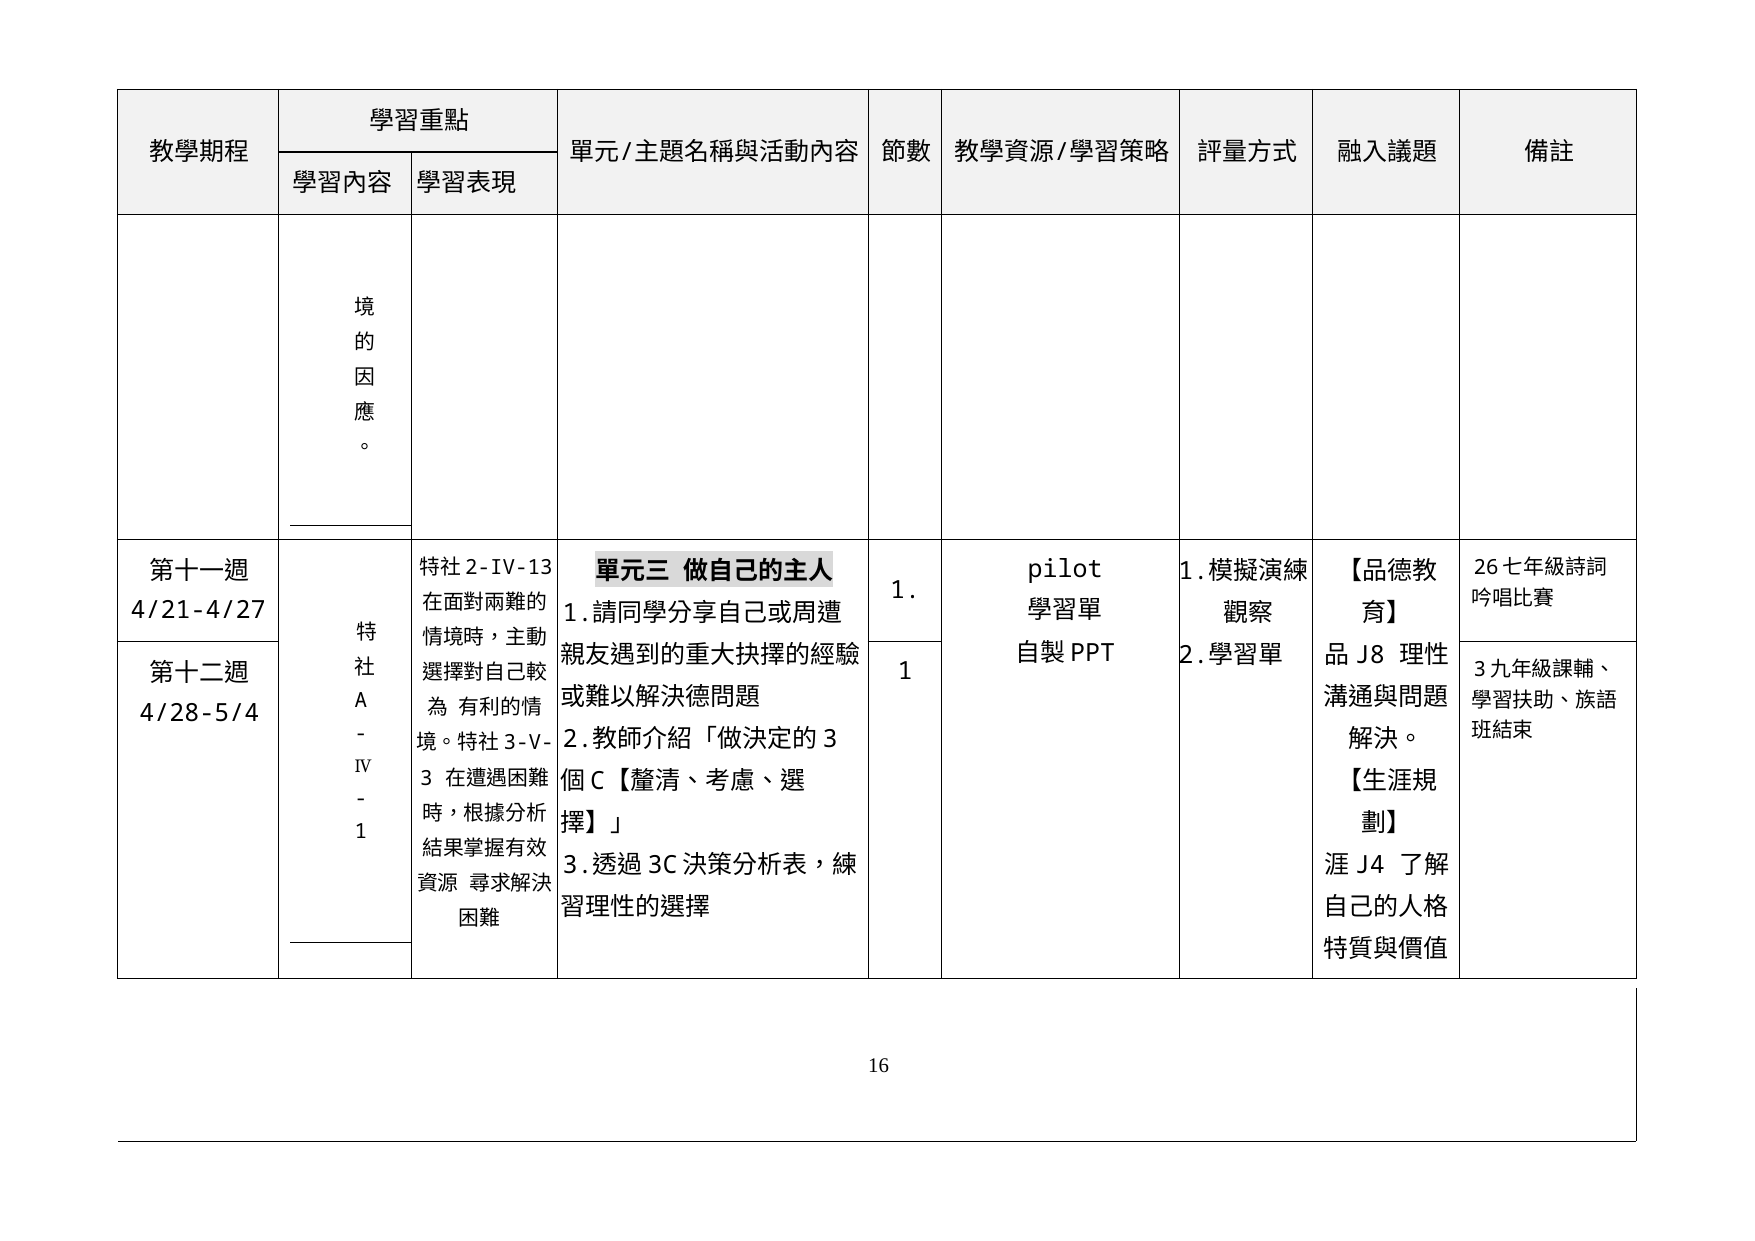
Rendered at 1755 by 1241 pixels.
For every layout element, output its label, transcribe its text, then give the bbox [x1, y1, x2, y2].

table_cell 3九年級課輔、學習扶助、族語班結束 [1460, 642, 1636, 977]
table_cell pilot 學習單 自製PPT [942, 540, 1179, 977]
table_cell 特社2-IV-13 在面對兩難的情境時，主動選擇對自己較為 有利的情境。特社3-V-3 在遭遇困難時，根據分析結果掌握有效資源 尋求解決困難 [412, 540, 557, 977]
table_header 單元/主題名稱與活動內容 [558, 90, 868, 214]
table_cell [869, 215, 941, 539]
table_cell 學習內容 [279, 153, 411, 214]
table_header 學習重點 [279, 90, 557, 151]
table_cell 1.模擬演練 觀察 2.學習單 [1180, 540, 1312, 977]
table_cell 26七年級詩詞吟唱比賽 [1460, 540, 1636, 641]
table_cell [1460, 215, 1636, 539]
table_cell 特社A-Ⅳ-1 兩難情緒的處理。 特社A-Ⅳ-2 壓力的控制與調整。 特社A-Ⅳ-3 問題解決的技巧。 [279, 540, 411, 977]
table_cell [1180, 215, 1312, 539]
table_cell 單元三 做自己的主人 1.請同學分享自己或周遭親友遇到的重大抉擇的經驗或難以解決德問題 2.教師介紹「做決定的3個C【釐清、考慮、選擇】」 3.透過3C決策分析表，練習理性的選擇 [558, 540, 868, 977]
table_cell 1. [869, 540, 941, 641]
table_cell [412, 215, 557, 539]
table_cell 1 [869, 642, 941, 977]
table_header 教學資源/學習策略 [942, 90, 1179, 214]
table_cell 學習表現 [412, 153, 557, 214]
table_cell [558, 215, 868, 539]
table_cell 第十二週 4/28-5/4 [118, 642, 278, 977]
table_header 教學期程 [118, 90, 278, 214]
table_header 備註 [1460, 90, 1636, 214]
table_cell 第十一週4/21-4/27 [118, 540, 278, 641]
table_cell [118, 215, 278, 539]
table_cell [942, 215, 1179, 539]
table_cell [1313, 215, 1459, 539]
table_header 融入議題 [1313, 90, 1459, 214]
table_cell 【品德教育】 品J8 理性溝通與問題解決。 【生涯規劃】 涯J4 了解自己的人格特質與價值 [1313, 540, 1459, 977]
table_header 節數 [869, 90, 941, 214]
table_cell 境的因應。 [279, 215, 411, 539]
table_header 評量方式 [1180, 90, 1312, 214]
